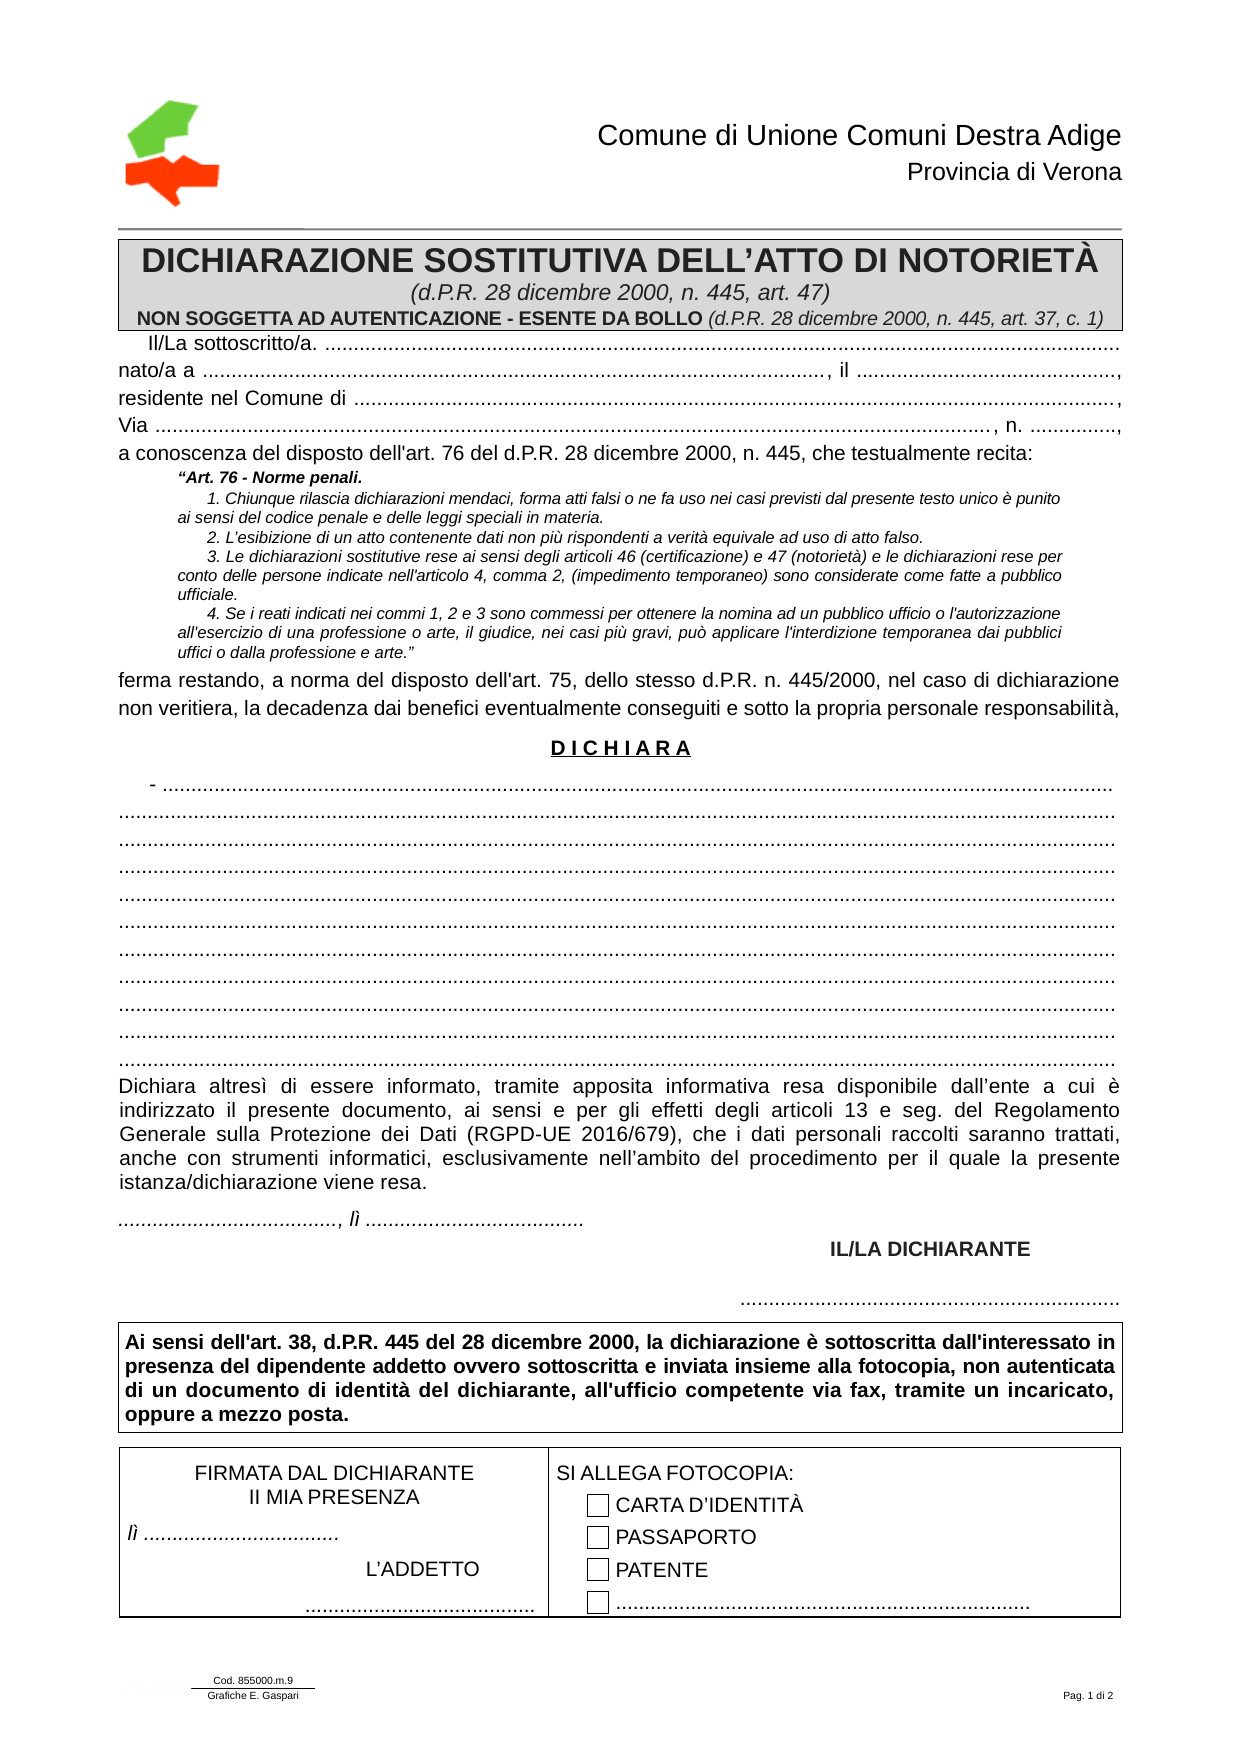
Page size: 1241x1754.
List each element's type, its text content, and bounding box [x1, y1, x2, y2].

text ......................................, lì ...................................... [118, 1207, 1122, 1231]
text ............................................................................................................................................................................. [118, 799, 1122, 823]
text ............................................................................................................................................................................. [118, 827, 1122, 851]
text Provincia di Verona [224, 157, 1122, 185]
text ............................................................................................................................................................................. [118, 909, 1122, 933]
text ............................................................................................................................................................................. [118, 1047, 1122, 1071]
text ............................................................................................................................................................................. [118, 882, 1122, 906]
text ............................................................................................................................................................................. [118, 1019, 1122, 1043]
text “Art. 76 - Norme penali. [177, 468, 1063, 487]
text - ..................................................................................................................................................................... [149, 772, 1122, 796]
text 1. Chiunque rilascia dichiarazioni mendaci, forma atti falsi o ne fa uso nei casi previsti dal presente testo unico è punito ai sensi del codice penale e delle leggi speciali in materia. [177, 489, 1063, 527]
text 4. Se i reati indicati nei commi 1, 2 e 3 sono commessi per ottenere la nomina ad un pubblico ufficio o l'autorizzazione all'esercizio di una professione o arte, il giudice, nei casi più gravi, può applicare l'interdizione temporanea dai pubblici uffici o dalla professione e arte.” [177, 604, 1063, 662]
text ferma restando, a norma del disposto dell'art. 75, dello stesso d.P.R. n. 445/2000, nel caso di dichiarazione non veritiera, la decadenza dai benefici eventualmente conseguiti e sotto la propria personale responsabilità, [118, 668, 1122, 719]
text ............................................................................................................................................................................. [118, 937, 1122, 961]
text D I C H I A R A [119, 735, 1122, 759]
text ............................................................................................................................................................................. [118, 992, 1122, 1016]
text Comune di Unione Comuni Destra Adige [224, 118, 1122, 152]
text .................................................................. [738, 1286, 1122, 1310]
text IL/LA DICHIARANTE [738, 1237, 1122, 1261]
table_header SI ALLEGA FOTOCOPIA: CARTA D’IDENTITÀ PASSAPORTO PATENTE ........................................................................ [549, 1448, 1120, 1616]
table_header DICHIARAZIONE SOSTITUTIVA DELL’ATTO DI NOTORIETÀ (d.P.R. 28 dicembre 2000, n. 445, art. 47) NON SOGGETTA AD AUTENTICAZIONE - ESENTE DA BOLLO (d.P.R. 28 dicembre 2000, n. 445, art. 37, c. 1) [119, 240, 1122, 329]
picture [122, 87, 224, 219]
text 2. L’esibizione di un atto contenente dati non più rispondenti a verità equivale ad uso di atto falso. [177, 527, 1063, 547]
text Il/La sottoscritto/a. .......................................................................................................................................... nato/a a ............................................................................................................, il ............................................., residente nel Comune di ...................................................................................................................................., Via ................................................................................................................................................., n. ..............., a conoscenza del disposto dell'art. 76 del d.P.R. 28 dicembre 2000, n. 445, che testualmente recita: [118, 331, 1122, 464]
text ............................................................................................................................................................................. [118, 964, 1122, 988]
text 3. Le dichiarazioni sostitutive rese ai sensi degli articoli 46 (certificazione) e 47 (notorietà) e le dichiarazioni rese per conto delle persone indicate nell'articolo 4, comma 2, (impedimento temporaneo) sono considerate come fatte a pubblico ufficiale. [177, 547, 1063, 604]
table_header FIRMATA DAL DICHIARANTE II MIA PRESENZA lì .................................. L’ADDETTO ........................................ [120, 1448, 548, 1616]
text Dichiara altresì di essere informato, tramite apposita informativa resa disponibile dall’ente a cui è indirizzato il presente documento, ai sensi e per gli effetti degli articoli 13 e seg. del Regolamento Generale sulla Protezione dei Dati (RGPD-UE 2016/679), che i dati personali raccolti saranno trattati, anche con strumenti informatici, esclusivamente nell’ambito del procedimento per il quale la presente istanza/dichiarazione viene resa. [118, 1074, 1122, 1194]
text ............................................................................................................................................................................. [118, 854, 1122, 878]
table_header Ai sensi dell'art. 38, d.P.R. 445 del 28 dicembre 2000, la dichiarazione è sottoscritta dall'interessato in presenza del dipendente addetto ovvero sottoscritta e inviata insieme alla fotocopia, non autenticata di un documento di identità del dichiarante, all'ufficio competente via fax, tramite un incaricato, oppure a mezzo posta. [119, 1323, 1122, 1432]
